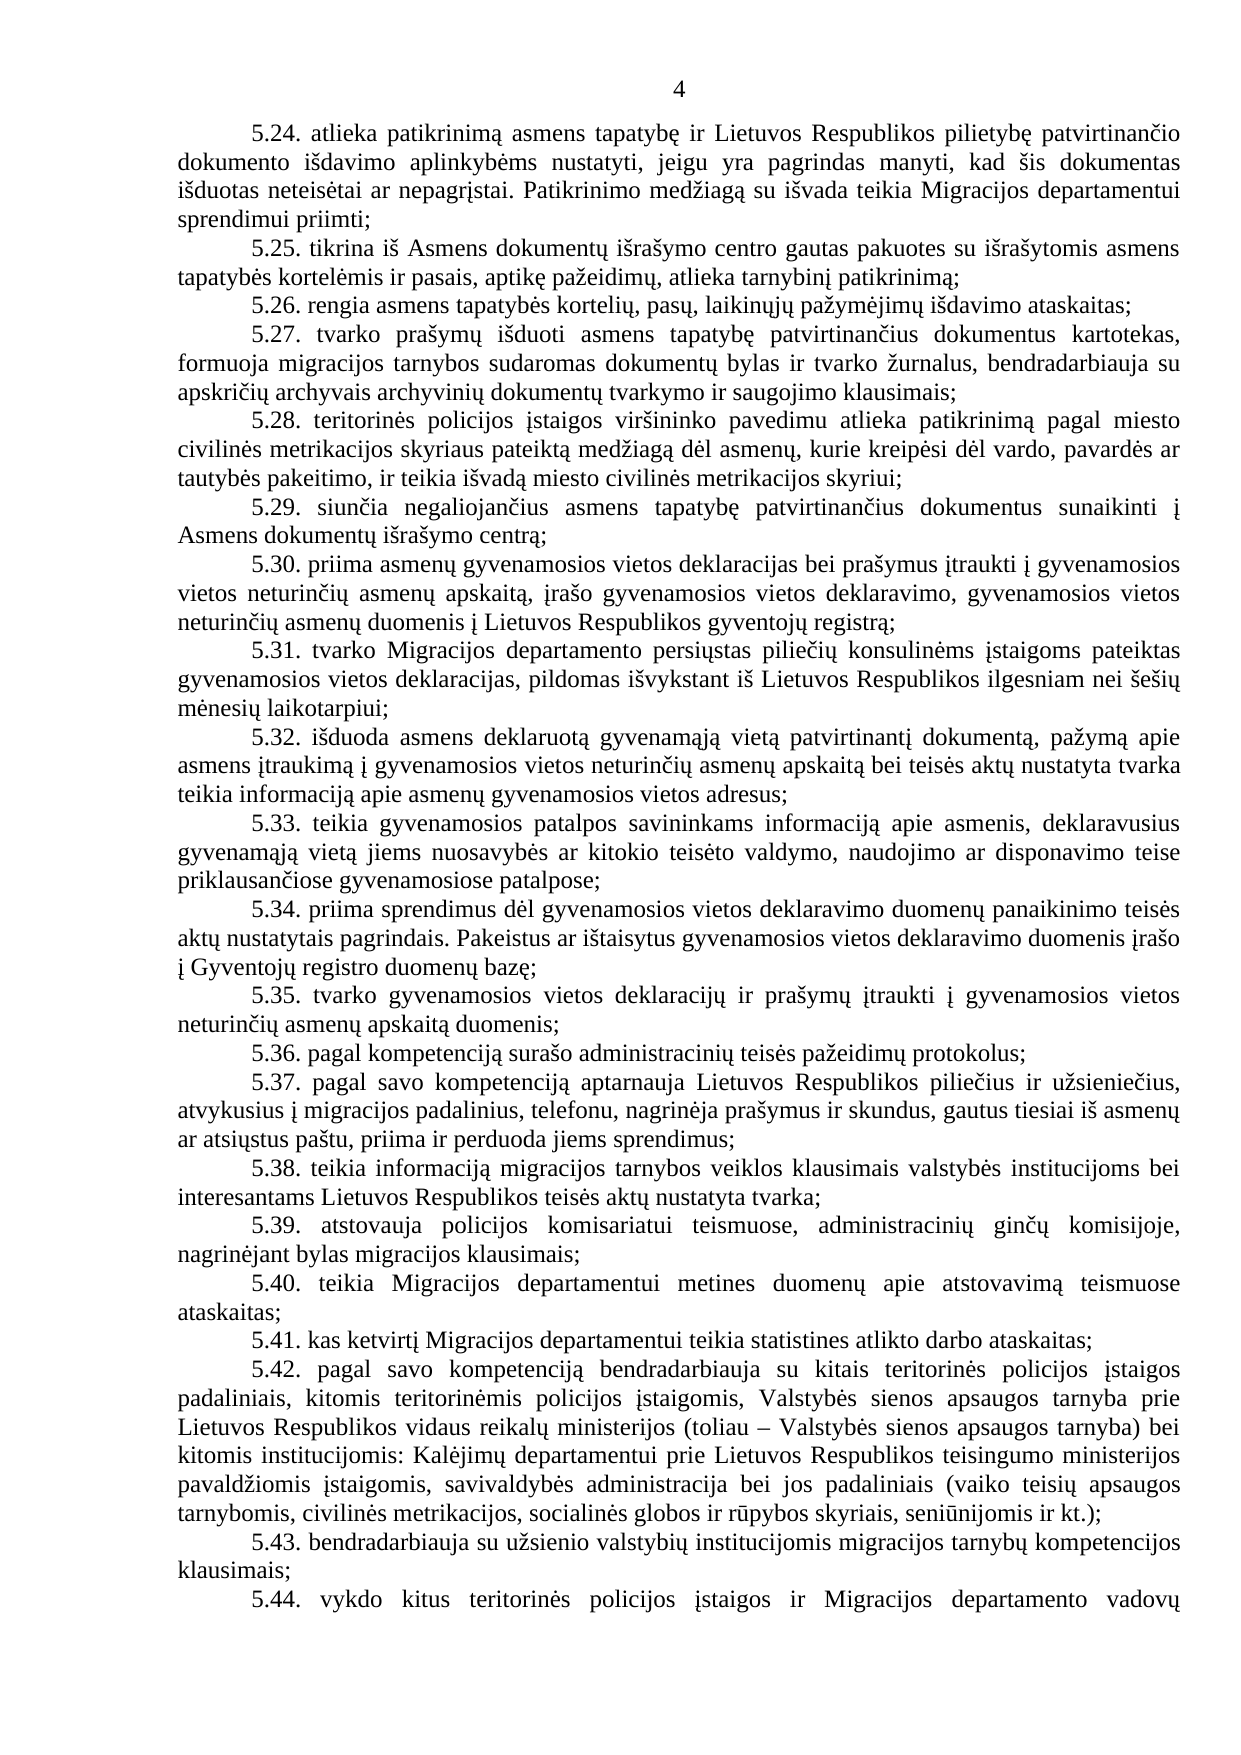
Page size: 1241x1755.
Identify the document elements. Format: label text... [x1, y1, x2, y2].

text 5.37. pagal savo kompetenciją aptarnauja Lietuvos Respublikos piliečius ir užsieniečius, atvykusius į migracijos padalinius, telefonu, nagrinėja prašymus ir skundus, gautus tiesiai iš asmenų ar atsiųstus paštu, priima ir perduoda jiems sprendimus; [177, 1067, 1181, 1153]
text 5.35. tvarko gyvenamosios vietos deklaracijų ir prašymų įtraukti į gyvenamosios vietos neturinčių asmenų apskaitą duomenis; [177, 981, 1181, 1038]
text 5.43. bendradarbiauja su užsienio valstybių institucijomis migracijos tarnybų kompetencijos klausimais; [177, 1527, 1181, 1584]
text 5.41. kas ketvirtį Migracijos departamentui teikia statistines atlikto darbo ataskaitas; [177, 1326, 1181, 1354]
text 5.25. tikrina iš Asmens dokumentų išrašymo centro gautas pakuotes su išrašytomis asmens tapatybės kortelėmis ir pasais, aptikę pažeidimų, atlieka tarnybinį patikrinimą; [177, 233, 1181, 291]
text 5.30. priima asmenų gyvenamosios vietos deklaracijas bei prašymus įtraukti į gyvenamosios vietos neturinčių asmenų apskaitą, įrašo gyvenamosios vietos deklaravimo, gyvenamosios vietos neturinčių asmenų duomenis į Lietuvos Respublikos gyventojų registrą; [177, 549, 1181, 636]
text 5.27. tvarko prašymų išduoti asmens tapatybę patvirtinančius dokumentus kartotekas, formuoja migracijos tarnybos sudaromas dokumentų bylas ir tvarko žurnalus, bendradarbiauja su apskričių archyvais archyvinių dokumentų tvarkymo ir saugojimo klausimais; [177, 319, 1181, 406]
text 5.29. siunčia negaliojančius asmens tapatybę patvirtinančius dokumentus sunaikinti į Asmens dokumentų išrašymo centrą; [177, 492, 1181, 549]
text 5.26. rengia asmens tapatybės kortelių, pasų, laikinųjų pažymėjimų išdavimo ataskaitas; [177, 291, 1181, 319]
text 5.44. vykdo kitus teritorinės policijos įstaigos ir Migracijos departamento vadovų [177, 1584, 1181, 1613]
text 5.42. pagal savo kompetenciją bendradarbiauja su kitais teritorinės policijos įstaigos padaliniais, kitomis teritorinėmis policijos įstaigomis, Valstybės sienos apsaugos tarnyba prie Lietuvos Respublikos vidaus reikalų ministerijos (toliau – Valstybės sienos apsaugos tarnyba) bei kitomis institucijomis: Kalėjimų departamentui prie Lietuvos Respublikos teisingumo ministerijos pavaldžiomis įstaigomis, savivaldybės administracija bei jos padaliniais (vaiko teisių apsaugos tarnybomis, civilinės metrikacijos, socialinės globos ir rūpybos skyriais, seniūnijomis ir kt.); [177, 1354, 1181, 1527]
text 5.24. atlieka patikrinimą asmens tapatybę ir Lietuvos Respublikos pilietybę patvirtinančio dokumento išdavimo aplinkybėms nustatyti, jeigu yra pagrindas manyti, kad šis dokumentas išduotas neteisėtai ar nepagrįstai. Patikrinimo medžiagą su išvada teikia Migracijos departamentui sprendimui priimti; [177, 118, 1181, 233]
text 5.31. tvarko Migracijos departamento persiųstas piliečių konsulinėms įstaigoms pateiktas gyvenamosios vietos deklaracijas, pildomas išvykstant iš Lietuvos Respublikos ilgesniam nei šešių mėnesių laikotarpiui; [177, 636, 1181, 722]
text 5.39. atstovauja policijos komisariatui teismuose, administracinių ginčų komisijoje, nagrinėjant bylas migracijos klausimais; [177, 1211, 1181, 1268]
text 5.32. išduoda asmens deklaruotą gyvenamąją vietą patvirtinantį dokumentą, pažymą apie asmens įtraukimą į gyvenamosios vietos neturinčių asmenų apskaitą bei teisės aktų nustatyta tvarka teikia informaciją apie asmenų gyvenamosios vietos adresus; [177, 722, 1181, 808]
text 5.38. teikia informaciją migracijos tarnybos veiklos klausimais valstybės institucijoms bei interesantams Lietuvos Respublikos teisės aktų nustatyta tvarka; [177, 1153, 1181, 1211]
text 5.34. priima sprendimus dėl gyvenamosios vietos deklaravimo duomenų panaikinimo teisės aktų nustatytais pagrindais. Pakeistus ar ištaisytus gyvenamosios vietos deklaravimo duomenis įrašo į Gyventojų registro duomenų bazę; [177, 894, 1181, 981]
text 5.36. pagal kompetenciją surašo administracinių teisės pažeidimų protokolus; [177, 1038, 1181, 1067]
text 5.33. teikia gyvenamosios patalpos savininkams informaciją apie asmenis, deklaravusius gyvenamąją vietą jiems nuosavybės ar kitokio teisėto valdymo, naudojimo ar disponavimo teise priklausančiose gyvenamosiose patalpose; [177, 808, 1181, 894]
text 5.40. teikia Migracijos departamentui metines duomenų apie atstovavimą teismuose ataskaitas; [177, 1268, 1181, 1326]
text 5.28. teritorinės policijos įstaigos viršininko pavedimu atlieka patikrinimą pagal miesto civilinės metrikacijos skyriaus pateiktą medžiagą dėl asmenų, kurie kreipėsi dėl vardo, pavardės ar tautybės pakeitimo, ir teikia išvadą miesto civilinės metrikacijos skyriui; [177, 406, 1181, 492]
